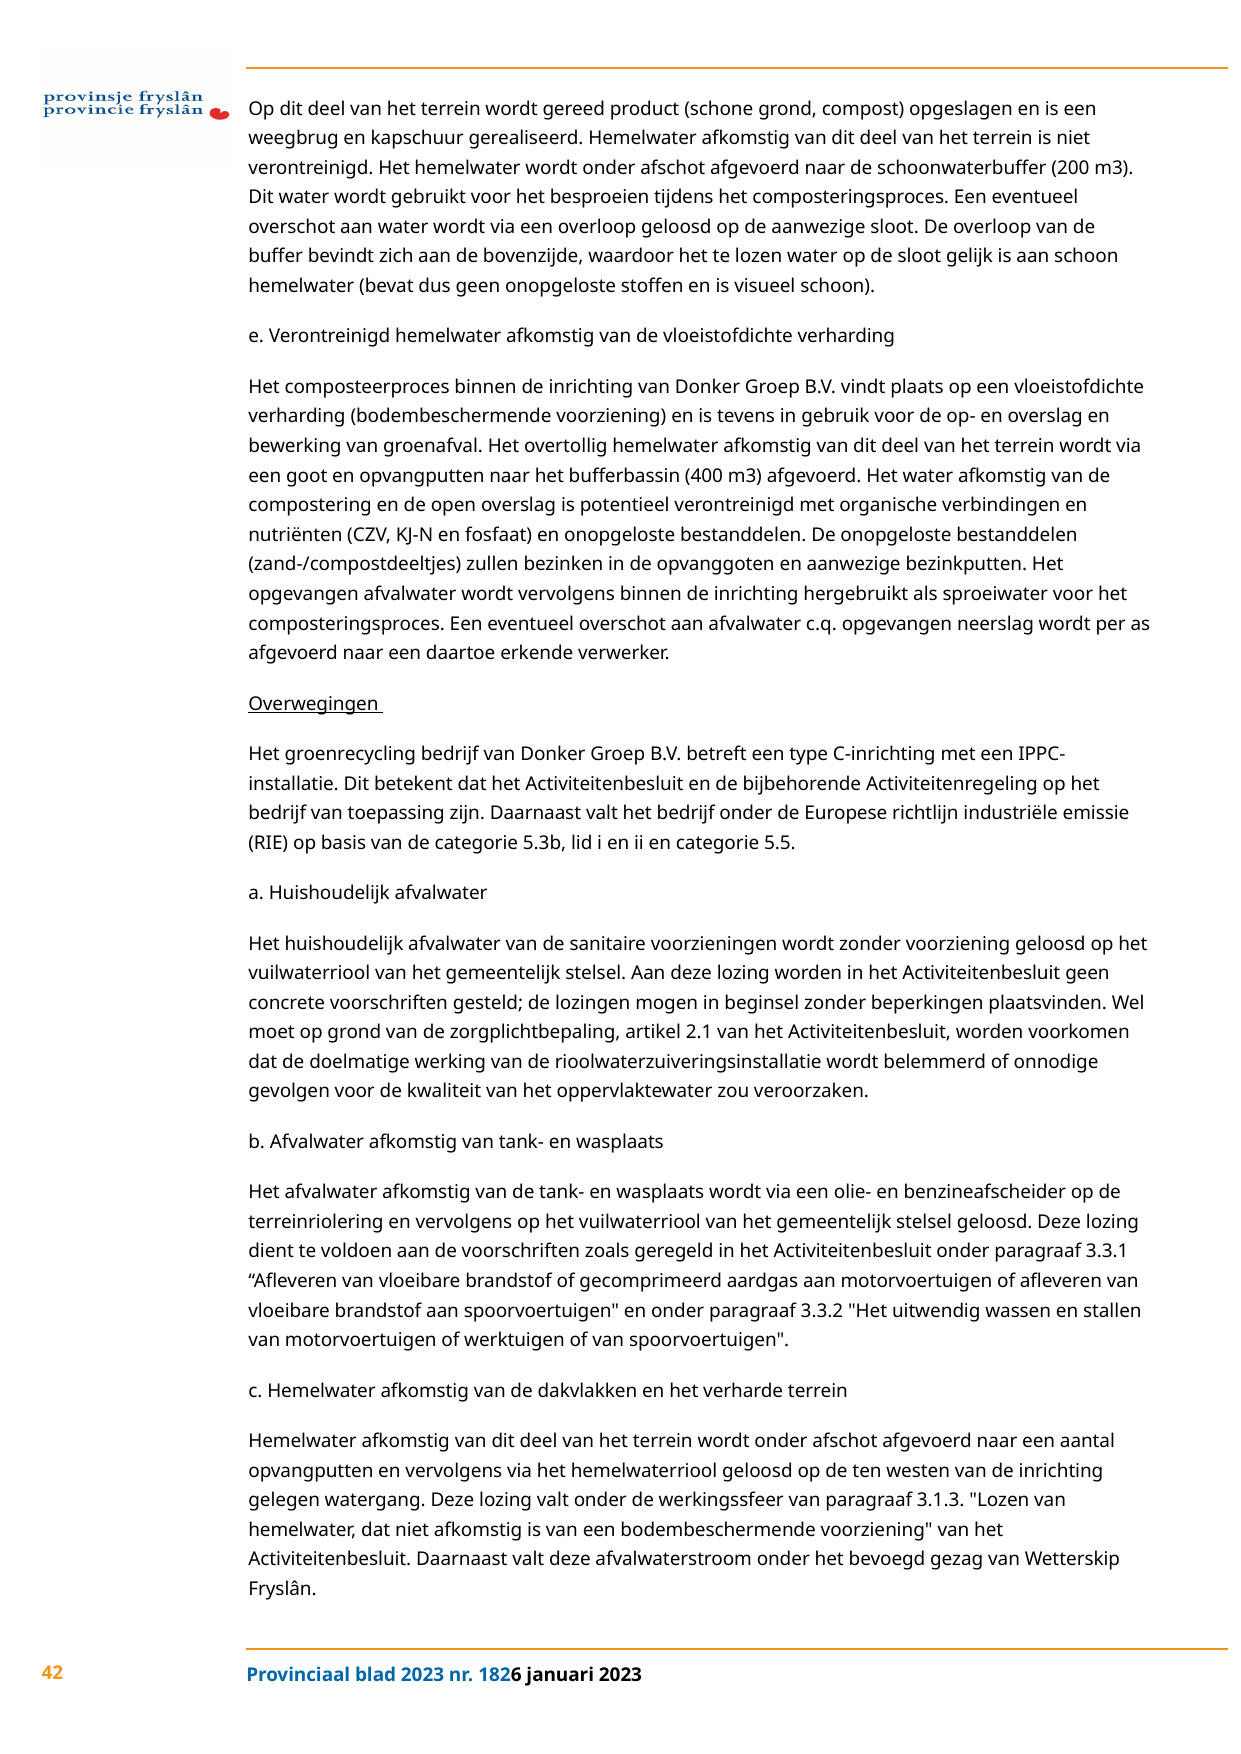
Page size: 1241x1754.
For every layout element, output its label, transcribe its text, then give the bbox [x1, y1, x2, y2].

text Overwegingen [248, 690, 1152, 716]
text b. Afvalwater afkomstig van tank- en wasplaats [248, 1128, 1152, 1154]
text Het groenrecycling bedrijf van Donker Groep B.V. betreft een type C-inrichting met een IPPC-installatie. Dit betekent dat het Activiteitenbesluit en de bijbehorende Activiteitenregeling op het bedrijf van toepassing zijn. Daarnaast valt het bedrijf onder de Europese richtlijn industriële emissie (RIE) op basis van de categorie 5.3b, lid i en ii en categorie 5.5. [248, 740, 1152, 855]
text Op dit deel van het terrein wordt gereed product (schone grond, compost) opgeslagen en is een weegbrug en kapschuur gerealiseerd. Hemelwater afkomstig van dit deel van het terrein is niet verontreinigd. Het hemelwater wordt onder afschot afgevoerd naar de schoonwaterbuffer (200 m3). Dit water wordt gebruikt voor het besproeien tijdens het composteringsproces. Een eventueel overschot aan water wordt via een overloop geloosd op de aanwezige sloot. De overloop van de buffer bevindt zich aan de bovenzijde, waardoor het te lozen water op de sloot gelijk is aan schoon hemelwater (bevat dus geen onopgeloste stoffen en is visueel schoon). [248, 95, 1152, 298]
text c. Hemelwater afkomstig van de dakvlakken en het verharde terrein [248, 1377, 1152, 1403]
text Het huishoudelijk afvalwater van de sanitaire voorzieningen wordt zonder voorziening geloosd op het vuilwaterriool van het gemeentelijk stelsel. Aan deze lozing worden in het Activiteitenbesluit geen concrete voorschriften gesteld; de lozingen mogen in beginsel zonder beperkingen plaatsvinden. Wel moet op grond van de zorgplichtbepaling, artikel 2.1 van het Activiteitenbesluit, worden voorkomen dat de doelmatige werking van de rioolwaterzuiveringsinstallatie wordt belemmerd of onnodige gevolgen voor de kwaliteit van het oppervlaktewater zou veroorzaken. [248, 930, 1152, 1103]
text Het composteerproces binnen de inrichting van Donker Groep B.V. vindt plaats op een vloeistofdichte verharding (bodembeschermende voorziening) en is tevens in gebruik voor de op- en overslag en bewerking van groenafval. Het overtollig hemelwater afkomstig van dit deel van het terrein wordt via een goot en opvangputten naar het bufferbassin (400 m3) afgevoerd. Het water afkomstig van de compostering en de open overslag is potentieel verontreinigd met organische verbindingen en nutriënten (CZV, KJ-N en fosfaat) en onopgeloste bestanddelen. De onopgeloste bestanddelen (zand-/compostdeeltjes) zullen bezinken in de opvanggoten en aanwezige bezinkputten. Het opgevangen afvalwater wordt vervolgens binnen de inrichting hergebruikt als sproeiwater voor het composteringsproces. Een eventueel overschot aan afvalwater c.q. opgevangen neerslag wordt per as afgevoerd naar een daartoe erkende verwerker. [248, 373, 1152, 665]
text Het afvalwater afkomstig van de tank- en wasplaats wordt via een olie- en benzineafscheider op de terreinriolering en vervolgens op het vuilwaterriool van het gemeentelijk stelsel geloosd. Deze lozing dient te voldoen aan de voorschriften zoals geregeld in het Activiteitenbesluit onder paragraaf 3.3.1 “Afleveren van vloeibare brandstof of gecomprimeerd aardgas aan motorvoertuigen of afleveren van vloeibare brandstof aan spoorvoertuigen" en onder paragraaf 3.3.2 "Het uitwendig wassen en stallen van motorvoertuigen of werktuigen of van spoorvoertuigen". [248, 1178, 1152, 1352]
text a. Huishoudelijk afvalwater [248, 879, 1152, 905]
picture [41, 47, 231, 172]
text e. Verontreinigd hemelwater afkomstig van de vloeistofdichte verharding [248, 323, 1152, 348]
text Hemelwater afkomstig van dit deel van het terrein wordt onder afschot afgevoerd naar een aantal opvangputten en vervolgens via het hemelwaterriool geloosd op de ten westen van de inrichting gelegen watergang. Deze lozing valt onder de werkingssfeer van paragraaf 3.1.3. "Lozen van hemelwater, dat niet afkomstig is van een bodembeschermende voorziening" van het Activiteitenbesluit. Daarnaast valt deze afvalwaterstroom onder het bevoegd gezag van Wetterskip Fryslân. [248, 1427, 1152, 1601]
